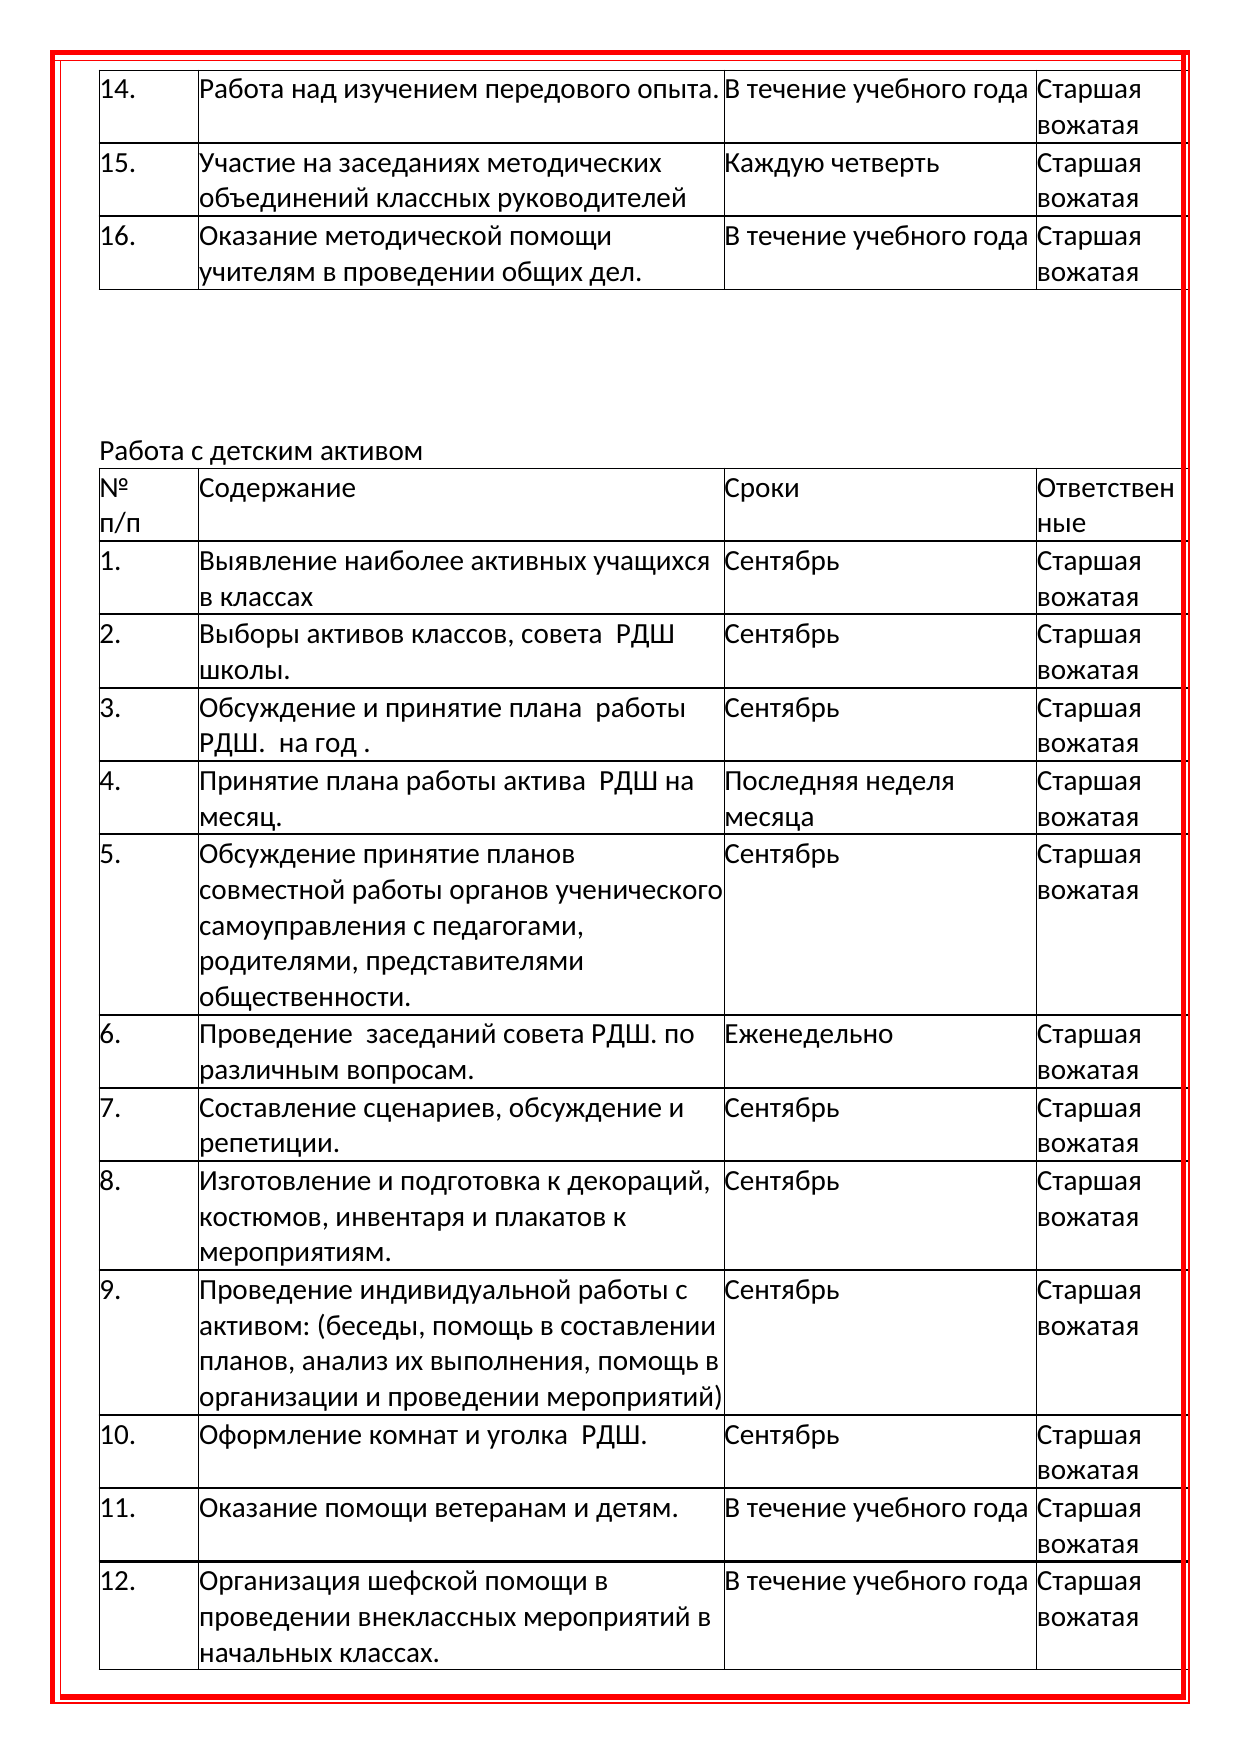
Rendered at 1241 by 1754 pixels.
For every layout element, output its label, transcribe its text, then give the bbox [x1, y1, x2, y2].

table_header Старшая вожатая [1037, 144, 1181, 215]
table_header Проведение индивидуальной работы с активом: (беседы, помощь в составлении планов, анализ их выполнения, помощь в организации и проведении мероприятий) [199, 1271, 724, 1414]
table_header 9. [100, 1271, 198, 1414]
table_header В течение учебного года [725, 1489, 1036, 1560]
table_header 7. [100, 1089, 198, 1160]
table_header Работа над изучением передового опыта. [199, 71, 724, 142]
table_header Старшая вожатая [1037, 835, 1181, 1013]
table_header Обсуждение принятие планов совместной работы органов ученического самоуправления с педагогами, родителями, представителями общественности. [199, 835, 724, 1013]
table_header 5. [100, 835, 198, 1013]
table_header Старшая вожатая [1037, 1089, 1181, 1160]
table_header Сентябрь [725, 1162, 1036, 1269]
table_header Обсуждение и принятие плана работы РДШ. на год . [199, 689, 724, 760]
table_header Старшая вожатая [1037, 689, 1181, 760]
table_header Еженедельно [725, 1016, 1036, 1087]
table_header Ответственные [1037, 469, 1181, 540]
table_header Сентябрь [725, 1271, 1036, 1414]
table_header Старшая вожатая [1037, 1563, 1181, 1669]
table_header Выборы активов классов, совета РДШ школы. [199, 615, 724, 687]
table_header 3. [100, 689, 198, 760]
table_header Сентябрь [725, 1416, 1036, 1487]
table_header 12. [100, 1563, 198, 1669]
table_header 6. [100, 1016, 198, 1087]
table_header Старшая вожатая [1037, 217, 1181, 288]
table_header Старшая вожатая [1037, 615, 1181, 687]
table_header Выявление наиболее активных учащихся в классах [199, 542, 724, 613]
table_header Сентябрь [725, 542, 1036, 613]
table_header Оформление комнат и уголка РДШ. [199, 1416, 724, 1487]
table_header В течение учебного года [725, 1563, 1036, 1669]
table_header Последняя неделя месяца [725, 762, 1036, 833]
table_header 14. [100, 71, 198, 142]
table_header 11. [100, 1489, 198, 1560]
table_header 15. [100, 144, 198, 215]
table_header Оказание методической помощи учителям в проведении общих дел. [199, 217, 724, 288]
table_header Каждую четверть [725, 144, 1036, 215]
table_header Сентябрь [725, 689, 1036, 760]
table_header Старшая вожатая [1037, 1489, 1181, 1560]
table_header Сроки [725, 469, 1036, 540]
table_header Старшая вожатая [1037, 762, 1181, 833]
text Работа с детским активом [99, 432, 1157, 468]
table_header Оказание помощи ветеранам и детям. [199, 1489, 724, 1560]
table_header № п/п [100, 469, 198, 540]
table_header 8. [100, 1162, 198, 1269]
table_header Старшая вожатая [1037, 542, 1181, 613]
table_header Составление сценариев, обсуждение и репетиции. [199, 1089, 724, 1160]
table_header Старшая вожатая [1037, 1416, 1181, 1487]
table_header Сентябрь [725, 835, 1036, 1013]
table_header 1. [100, 542, 198, 613]
table_header Изготовление и подготовка к декораций, костюмов, инвентаря и плакатов к мероприятиям. [199, 1162, 724, 1269]
table_header 4. [100, 762, 198, 833]
table_header Старшая вожатая [1037, 1016, 1181, 1087]
table_header Сентябрь [725, 1089, 1036, 1160]
table_header 10. [100, 1416, 198, 1487]
table_header Старшая вожатая [1037, 1271, 1181, 1414]
table_header Участие на заседаниях методических объединений классных руководителей [199, 144, 724, 215]
table_header 2. [100, 615, 198, 687]
table_header Организация шефской помощи в проведении внеклассных мероприятий в начальных классах. [199, 1563, 724, 1669]
table_header 16. [100, 217, 198, 288]
table_header Старшая вожатая [1037, 1162, 1181, 1269]
table_header Принятие плана работы актива РДШ на месяц. [199, 762, 724, 833]
table_header Старшая вожатая [1037, 71, 1181, 142]
table_header Проведение заседаний совета РДШ. по различным вопросам. [199, 1016, 724, 1087]
table_header В течение учебного года [725, 217, 1036, 288]
table_header В течение учебного года [725, 71, 1036, 142]
table_header Сентябрь [725, 615, 1036, 687]
table_header Содержание [199, 469, 724, 540]
